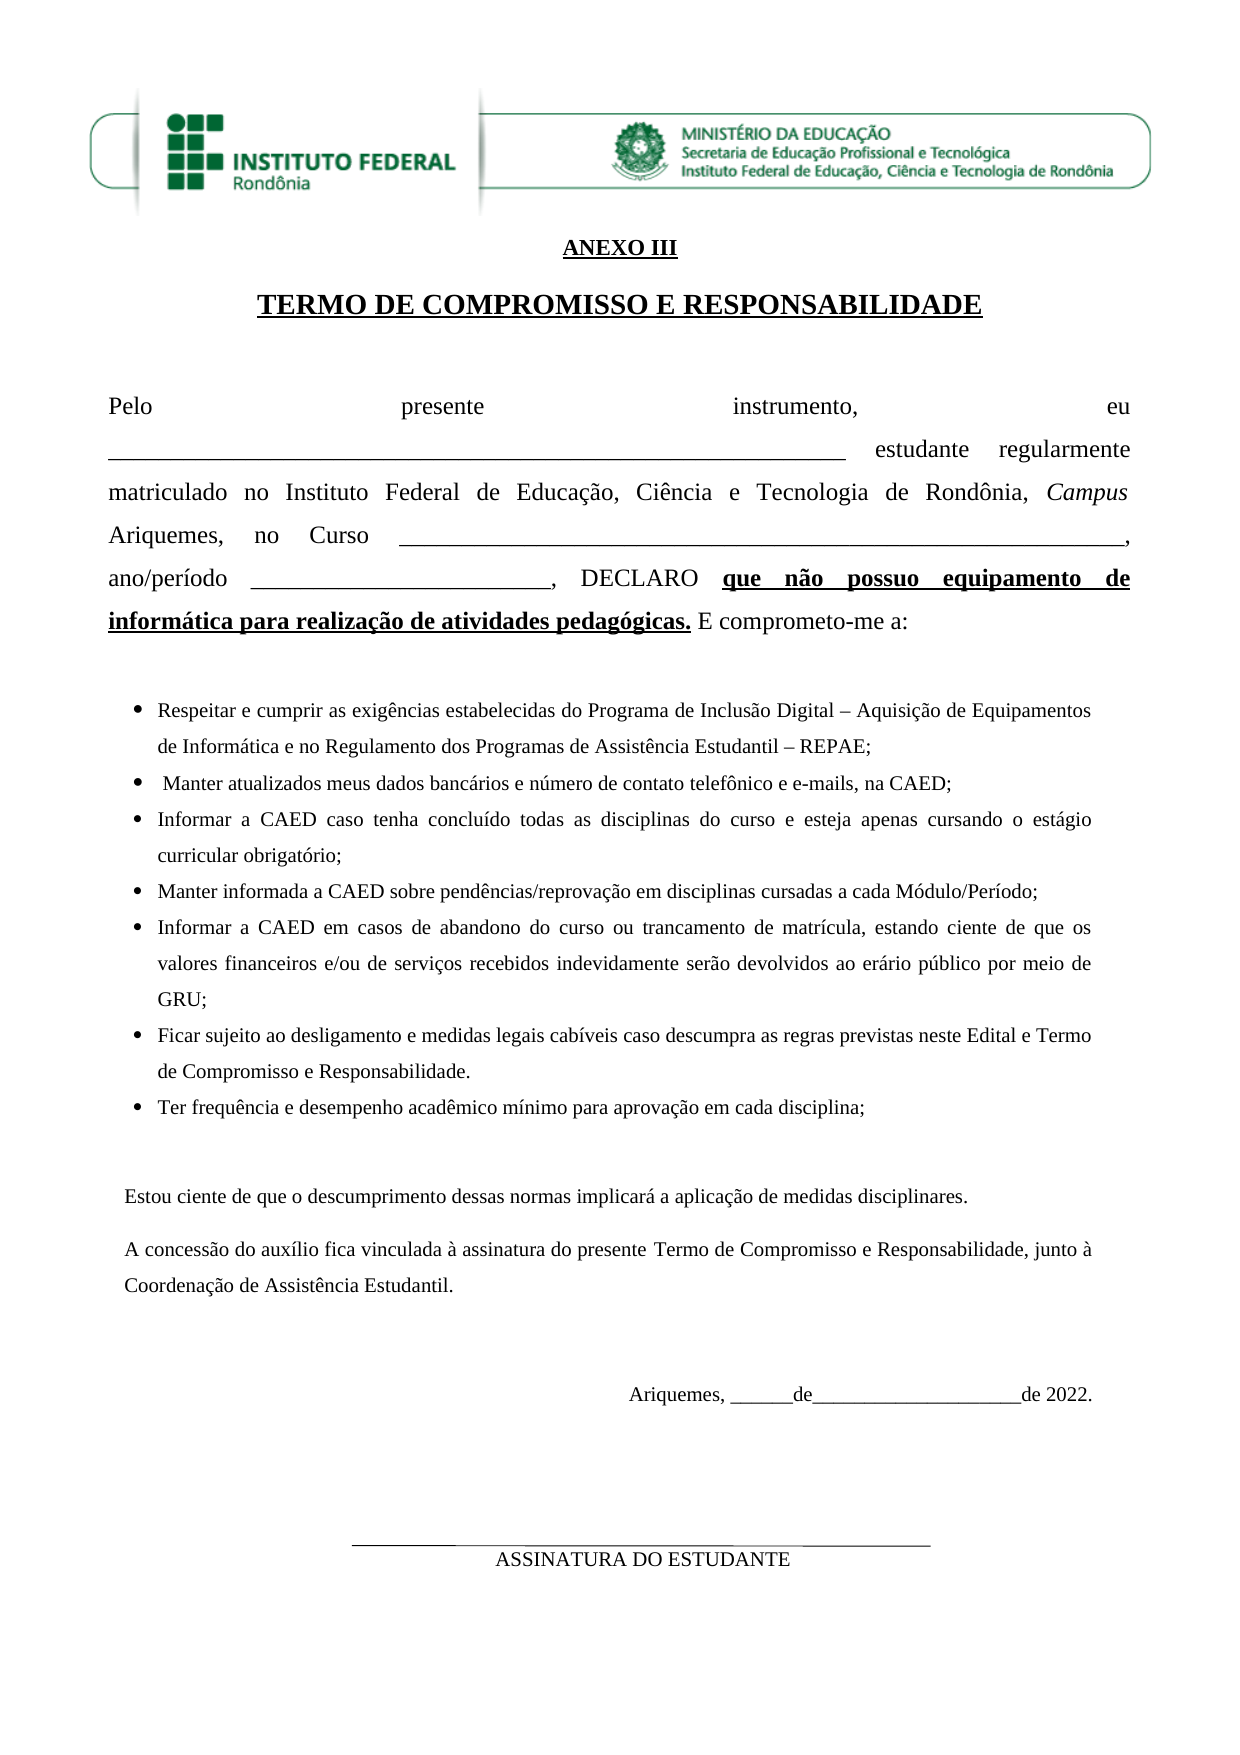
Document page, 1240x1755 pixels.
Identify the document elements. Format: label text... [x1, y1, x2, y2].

list Ter frequência e desempenho acadêmico mínimo para aprovação em cada disciplina; [134, 1095, 1093, 1119]
text TERMO DE COMPROMISSO E RESPONSABILIDADE [88, 287, 1151, 320]
text Estou ciente de que o descumprimento dessas normas implicará a aplicação de medidas disciplinares. [124, 1184, 1093, 1208]
text A concessão do auxílio fica vinculada à assinatura do presente Termo de Compromisso e Responsabilidade, junto à Coordenação de Assistência Estudantil. [124, 1237, 1093, 1297]
list Respeitar e cumprir as exigências estabelecidas do Programa de Inclusão Digital – Aquisição de Equipamentos de Informática e no Regulamento dos Programas de Assistência Estudantil – REPAE; [134, 698, 1093, 758]
list Manter informada a CAED sobre pendências/reprovação em disciplinas cursadas a cada Módulo/Período; [134, 879, 1093, 903]
text ANEXO III [88, 234, 1151, 261]
list Informar a CAED caso tenha concluído todas as disciplinas do curso e esteja apenas cursando o estágio curricular obrigatório; [134, 807, 1093, 867]
text Ariquemes, ______de____________________de 2022. [118, 1382, 1093, 1406]
text ASSINATURA DO ESTUDANTE [134, 1543, 1151, 1571]
list Informar a CAED em casos de abandono do curso ou trancamento de matrícula, estando ciente de que os valores financeiros e/ou de serviços recebidos indevidamente serão devolvidos ao erário público por meio de GRU; [134, 915, 1093, 1011]
list Pelo presente instrumento, eu ___________________________________________________________ estudante regularmente matriculado no Instituto Federal de Educação, Ciência e Tecnologia de Rondônia, Campus Ariquemes, no Curso __________________________________________________________, ano/período ________________________, DECLARO que não possuo equipamento de informática para realização de atividades pedagógicas. E comprometo-me a: [108, 391, 1130, 635]
list Ficar sujeito ao desligamento e medidas legais cabíveis caso descumpra as regras previstas neste Edital e Termo de Compromisso e Responsabilidade. [134, 1023, 1093, 1083]
list Manter atualizados meus dados bancários e número de contato telefônico e e-mails, na CAED; [134, 770, 1093, 795]
